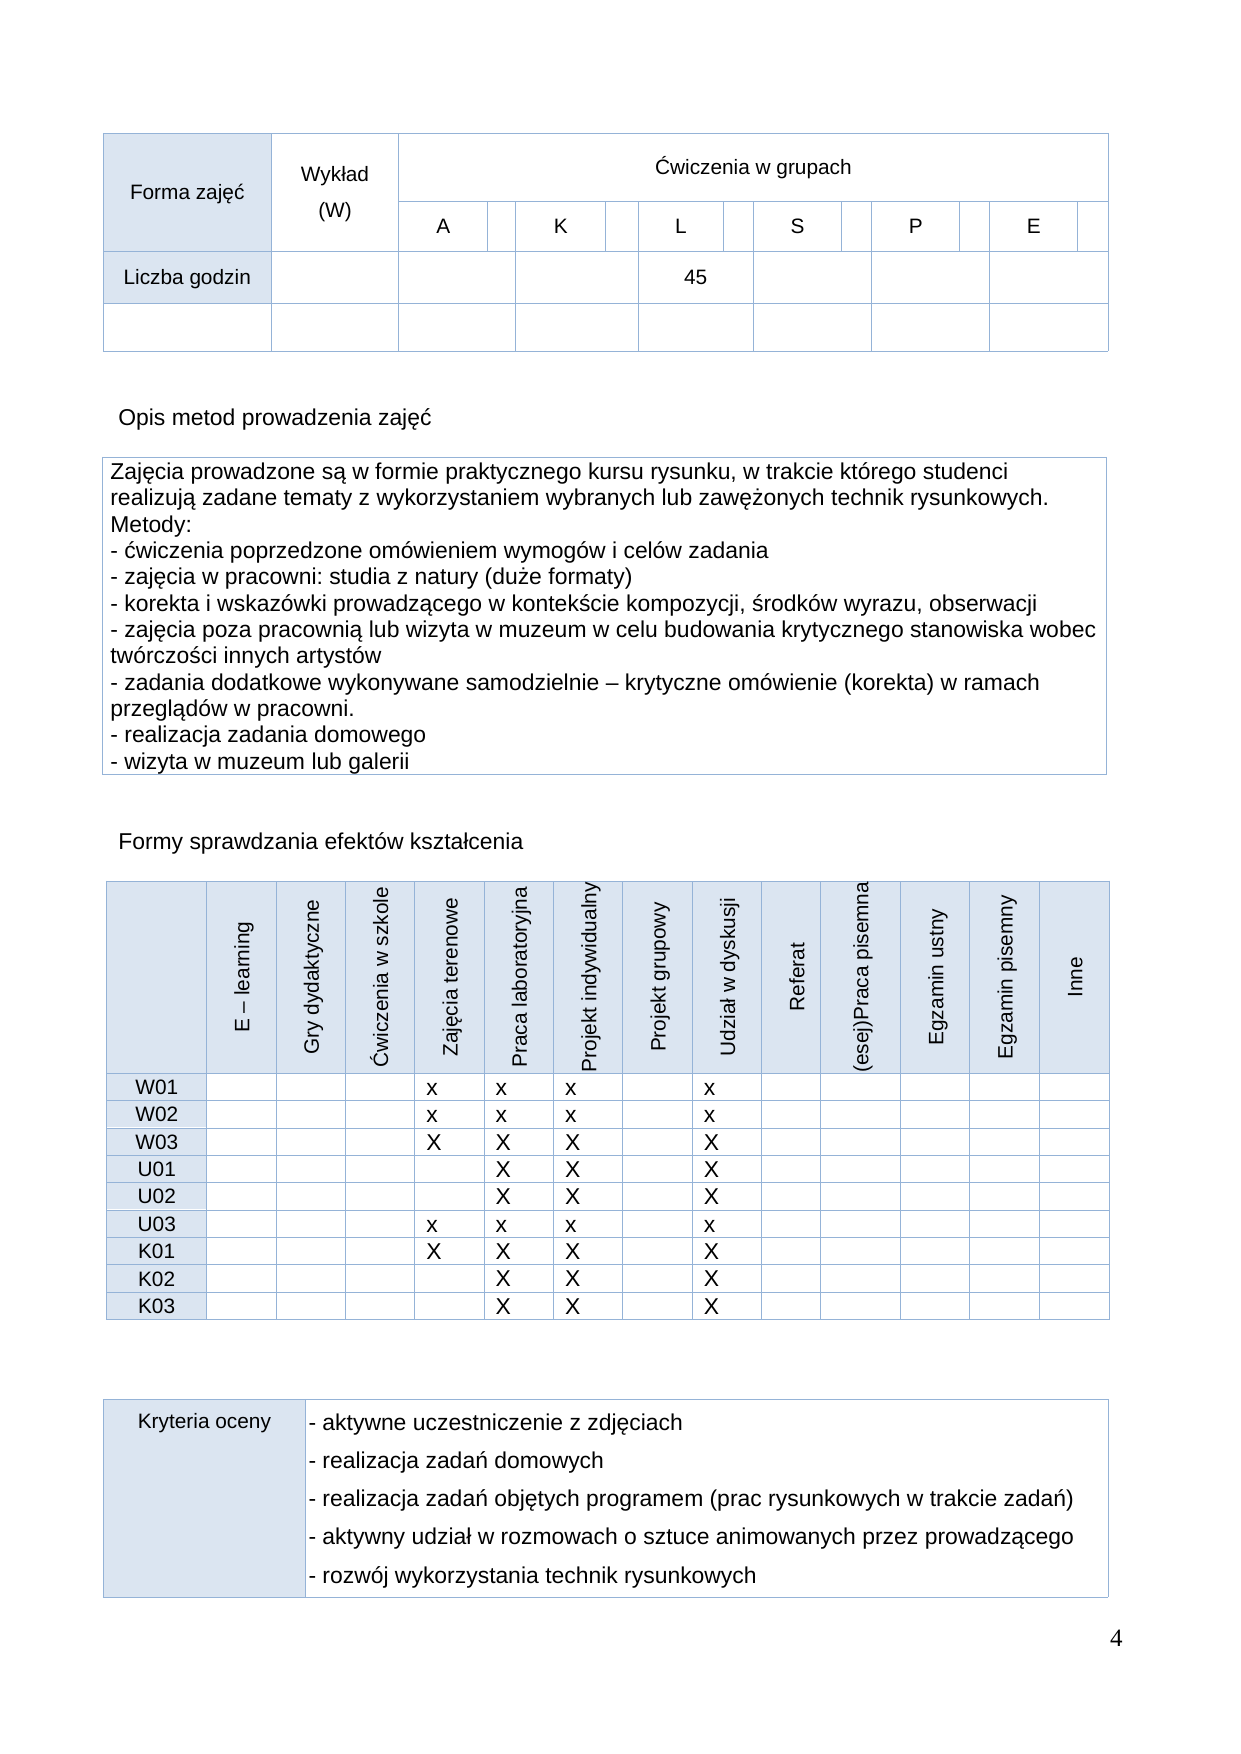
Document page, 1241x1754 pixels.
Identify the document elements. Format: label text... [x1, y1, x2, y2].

table_cell x [554, 1101, 622, 1127]
table_cell [207, 1156, 276, 1182]
table_cell X [693, 1265, 761, 1292]
table_cell [901, 1238, 969, 1264]
table_cell [821, 1183, 900, 1209]
table_cell X [693, 1238, 761, 1264]
table_header Zajęcia prowadzone są w formie praktycznego kursu rysunku, w trakcie którego studenci realizują zadane tematy z wykorzystaniem wybranych lub zawężonych technik rysunkowych. Metody: - ćwiczenia poprzedzone omówieniem wymogów i celów zadania - zajęcia w pracowni: studia z natury (duże formaty) - korekta i wskazówki prowadzącego w kontekście kompozycji, środków wyrazu, obserwacji - zajęcia poza pracownią lub wizyta w muzeum w celu budowania krytycznego stanowiska wobec twórczości innych artystów - zadania dodatkowe wykonywane samodzielnie – krytyczne omówienie (korekta) w ramach przeglądów w pracowni. - realizacja zadania domowego - wizyta w muzeum lub galerii [103, 458, 1106, 774]
table_cell [901, 1156, 969, 1182]
table_cell [970, 1156, 1039, 1182]
table_cell [623, 1101, 692, 1127]
table_cell [346, 1265, 414, 1292]
table_cell [623, 1129, 692, 1155]
table_cell [762, 1101, 820, 1127]
table_cell [606, 202, 638, 251]
table_cell [754, 304, 871, 351]
table_cell x [485, 1074, 553, 1100]
table_cell W01 [107, 1074, 206, 1100]
table_cell [1040, 1265, 1109, 1292]
table_header Egzamin pisemny [970, 882, 1039, 1073]
table_cell [762, 1265, 820, 1292]
table_cell K01 [107, 1238, 206, 1264]
table_cell x [554, 1074, 622, 1100]
table_cell [960, 202, 989, 251]
table_cell [272, 252, 398, 303]
table_cell [207, 1238, 276, 1264]
table_cell [272, 304, 398, 351]
table_cell 45 [639, 252, 753, 303]
table_cell [516, 304, 638, 351]
table_cell [346, 1129, 414, 1155]
table_cell X [415, 1238, 484, 1264]
table_header [107, 882, 206, 1073]
table_cell [346, 1183, 414, 1209]
table_cell [207, 1129, 276, 1155]
table_cell [1040, 1293, 1109, 1319]
table_cell [901, 1265, 969, 1292]
table_cell x [693, 1101, 761, 1127]
table_cell [990, 304, 1108, 351]
table_cell [872, 252, 989, 303]
table_cell K03 [107, 1293, 206, 1319]
table_cell [762, 1293, 820, 1319]
table_cell [1040, 1183, 1109, 1209]
table_cell [970, 1183, 1039, 1209]
table_cell [277, 1129, 345, 1155]
table_cell [346, 1211, 414, 1237]
table_cell [1040, 1238, 1109, 1264]
table_cell [415, 1156, 484, 1182]
table_header Projekt grupowy [623, 882, 692, 1073]
table_cell [1040, 1074, 1109, 1100]
table_cell [821, 1293, 900, 1319]
table_cell [821, 1211, 900, 1237]
table_cell [415, 1183, 484, 1209]
table_cell X [485, 1156, 553, 1182]
table_cell X [485, 1265, 553, 1292]
table_cell [842, 202, 871, 251]
table_cell [639, 304, 753, 351]
table_cell [207, 1183, 276, 1209]
table_cell [623, 1211, 692, 1237]
table_cell [901, 1183, 969, 1209]
table_cell [488, 202, 515, 251]
table_cell x [485, 1211, 553, 1237]
table_cell [1040, 1101, 1109, 1127]
table_cell [623, 1183, 692, 1209]
table_header Projekt indywidualny [554, 882, 622, 1073]
table_cell [970, 1211, 1039, 1237]
table_cell L [639, 202, 723, 251]
table_cell X [693, 1129, 761, 1155]
table_header Kryteria oceny [104, 1400, 305, 1597]
table_cell X [693, 1293, 761, 1319]
table_cell [346, 1238, 414, 1264]
table_cell [970, 1265, 1039, 1292]
table_cell [970, 1293, 1039, 1319]
table_cell [724, 202, 753, 251]
table_cell [821, 1074, 900, 1100]
table_cell [762, 1238, 820, 1264]
table_cell x [415, 1074, 484, 1100]
table_cell X [693, 1156, 761, 1182]
table_header Referat [762, 882, 820, 1073]
table_cell x [693, 1211, 761, 1237]
table_cell [754, 252, 871, 303]
table_cell x [415, 1211, 484, 1237]
table_cell [516, 252, 638, 303]
table_cell [970, 1238, 1039, 1264]
table_cell [762, 1129, 820, 1155]
table_cell [1040, 1129, 1109, 1155]
table_header Zajęcia terenowe [415, 882, 484, 1073]
table_cell [346, 1074, 414, 1100]
table_cell x [554, 1211, 622, 1237]
table_cell X [485, 1293, 553, 1319]
table_cell X [554, 1156, 622, 1182]
table_cell [346, 1156, 414, 1182]
table_cell [623, 1156, 692, 1182]
table_cell [277, 1101, 345, 1127]
table_cell [1040, 1211, 1109, 1237]
table_cell K02 [107, 1265, 206, 1292]
table_cell [277, 1293, 345, 1319]
table_cell [207, 1074, 276, 1100]
table_cell W03 [107, 1129, 206, 1155]
table_cell [901, 1101, 969, 1127]
text Opis metod prowadzenia zajęć [118, 404, 1122, 430]
table_header Ćwiczenia w szkole [346, 882, 414, 1073]
table_cell [872, 304, 989, 351]
table_cell K [516, 202, 605, 251]
table_cell U03 [107, 1211, 206, 1237]
table_cell [346, 1101, 414, 1127]
table_cell X [485, 1238, 553, 1264]
table_cell [346, 1293, 414, 1319]
table_cell x [693, 1074, 761, 1100]
table_cell P [872, 202, 959, 251]
table_cell [623, 1238, 692, 1264]
table_cell [277, 1211, 345, 1237]
table_cell [821, 1238, 900, 1264]
table_cell [821, 1156, 900, 1182]
table_cell [762, 1074, 820, 1100]
table_header - aktywne uczestniczenie z zdjęciach - realizacja zadań domowych - realizacja zadań objętych programem (prac rysunkowych w trakcie zadań) - aktywny udział w rozmowach o sztuce animowanych przez prowadzącego - rozwój wykorzystania technik rysunkowych [306, 1400, 1108, 1597]
table_cell Ćwiczenia w grupach [399, 134, 1108, 201]
table_cell [762, 1156, 820, 1182]
table_header E – learning [207, 882, 276, 1073]
table_cell x [415, 1101, 484, 1127]
table_cell S [754, 202, 841, 251]
table_cell X [554, 1293, 622, 1319]
table_cell [623, 1293, 692, 1319]
table_cell [901, 1129, 969, 1155]
table_cell [990, 252, 1108, 303]
table_cell [901, 1211, 969, 1237]
table_cell X [554, 1183, 622, 1209]
table_cell [1078, 202, 1108, 251]
table_cell X [485, 1183, 553, 1209]
text Formy sprawdzania efektów kształcenia [118, 828, 1122, 854]
table_header Udział w dyskusji [693, 882, 761, 1073]
table_cell X [415, 1129, 484, 1155]
table_header Egzamin ustny [901, 882, 969, 1073]
table_cell X [554, 1129, 622, 1155]
table_cell [277, 1265, 345, 1292]
table_cell Wykład (W) [272, 134, 398, 251]
table_cell [277, 1156, 345, 1182]
table_header Gry dydaktyczne [277, 882, 345, 1073]
table_cell [970, 1074, 1039, 1100]
table_cell [207, 1265, 276, 1292]
table_header Praca laboratoryjna [485, 882, 553, 1073]
table_cell [104, 304, 271, 351]
table_cell Liczba godzin [104, 252, 271, 303]
table_cell [901, 1074, 969, 1100]
table_cell [399, 252, 515, 303]
table_cell [970, 1129, 1039, 1155]
table_cell [623, 1265, 692, 1292]
table_cell x [485, 1101, 553, 1127]
table_cell [901, 1293, 969, 1319]
table_cell X [554, 1238, 622, 1264]
table_cell W02 [107, 1101, 206, 1127]
table_cell [762, 1183, 820, 1209]
table_cell [623, 1074, 692, 1100]
table_header Praca pisemna (esej) [821, 882, 900, 1073]
table_cell [762, 1211, 820, 1237]
table_cell U02 [107, 1183, 206, 1209]
table_cell [207, 1211, 276, 1237]
table_cell E [990, 202, 1077, 251]
table_cell X [554, 1265, 622, 1292]
table_cell [277, 1074, 345, 1100]
table_cell [277, 1183, 345, 1209]
table_cell [821, 1129, 900, 1155]
table_header Inne [1040, 882, 1109, 1073]
table_cell [970, 1101, 1039, 1127]
table_cell A [399, 202, 487, 251]
table_cell Forma zajęć [104, 134, 271, 251]
table_cell [207, 1101, 276, 1127]
table_cell X [485, 1129, 553, 1155]
table_cell [821, 1101, 900, 1127]
table_cell [415, 1265, 484, 1292]
table_cell [821, 1265, 900, 1292]
table_cell [399, 304, 515, 351]
table_cell [415, 1293, 484, 1319]
table_cell [207, 1293, 276, 1319]
table_cell X [693, 1183, 761, 1209]
table_cell [1040, 1156, 1109, 1182]
table_cell [277, 1238, 345, 1264]
table_cell U01 [107, 1156, 206, 1182]
